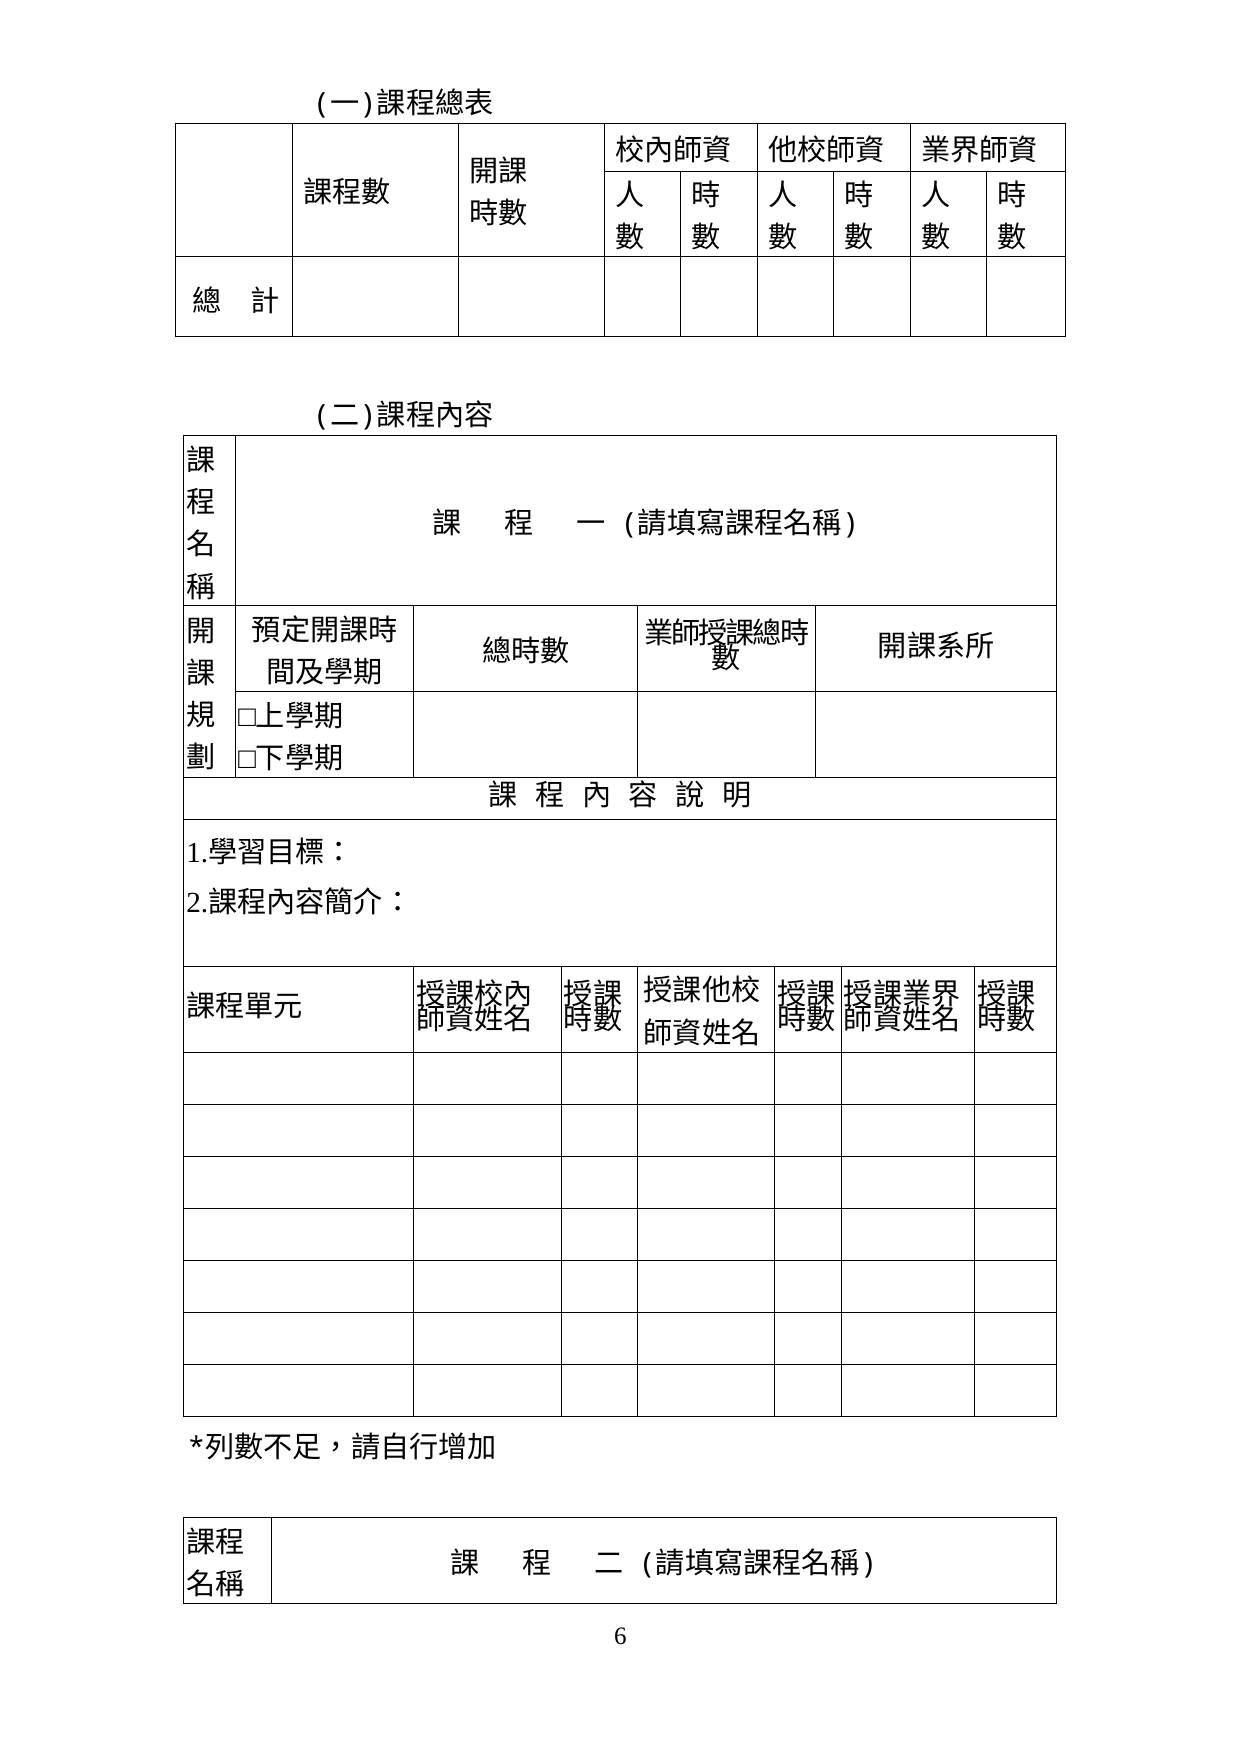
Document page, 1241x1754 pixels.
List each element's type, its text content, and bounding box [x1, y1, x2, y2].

table_cell 總時數 [414, 606, 637, 691]
table_cell □上學期 □下學期 [236, 692, 413, 777]
table_cell [184, 1053, 413, 1104]
table_cell 授課業界師資姓名 [842, 967, 974, 1052]
table_header [176, 124, 292, 256]
table_header 課程 名稱 [184, 1518, 271, 1603]
table_cell [775, 1365, 841, 1416]
table_cell [775, 1261, 841, 1312]
table_cell [775, 1313, 841, 1364]
table_cell [842, 1261, 974, 1312]
table_cell [414, 692, 637, 777]
table_cell [184, 1105, 413, 1156]
text *列數不足，請自行增加 [187, 1417, 1053, 1467]
table_cell [184, 1157, 413, 1208]
table_cell [834, 257, 910, 336]
table_cell [775, 1053, 841, 1104]
table_cell [293, 257, 458, 336]
text (二)課程內容 [312, 387, 1053, 435]
table_cell [638, 1157, 774, 1208]
table_cell 業師授課總時數 [638, 606, 815, 691]
table_cell [975, 1209, 1056, 1260]
table_cell [414, 1261, 561, 1312]
table_cell [414, 1209, 561, 1260]
table_header 他校師資 [758, 124, 910, 171]
table_cell [842, 1053, 974, 1104]
table_cell 授課他校 師資姓名 [638, 967, 774, 1052]
table_cell [842, 1365, 974, 1416]
table_header 開課 時數 [459, 124, 604, 256]
table_cell [638, 1261, 774, 1312]
table_header 課程二 (請填寫課程名稱) [272, 1518, 1056, 1603]
table_header 課程數 [293, 124, 458, 256]
table_cell 授課 時數 [775, 967, 841, 1052]
table_cell [414, 1365, 561, 1416]
table_cell 人數 [605, 172, 680, 256]
table_cell [414, 1105, 561, 1156]
table_cell [816, 692, 1056, 777]
table_cell [987, 257, 1065, 336]
table_cell [975, 1105, 1056, 1156]
table_cell [638, 1053, 774, 1104]
table_cell [562, 1365, 637, 1416]
table_cell [414, 1313, 561, 1364]
table_cell [562, 1157, 637, 1208]
table_cell [638, 1105, 774, 1156]
table_cell 時數 [834, 172, 910, 256]
table_cell [638, 1365, 774, 1416]
table_cell [975, 1157, 1056, 1208]
table_cell [414, 1053, 561, 1104]
table_cell [638, 1313, 774, 1364]
table_cell [681, 257, 757, 336]
table_cell [975, 1313, 1056, 1364]
table_header 校內師資 [605, 124, 757, 171]
table_header 業界師資 [911, 124, 1065, 171]
table_cell 課程單元 [184, 967, 413, 1052]
table_cell 時數 [681, 172, 757, 256]
table_cell [605, 257, 680, 336]
table_cell [562, 1105, 637, 1156]
table_cell 開課 規劃 [184, 606, 235, 777]
table_cell 總 計 [176, 257, 292, 336]
table_cell [775, 1209, 841, 1260]
table_cell [775, 1105, 841, 1156]
table_cell [842, 1313, 974, 1364]
table_cell 授課 時數 [562, 967, 637, 1052]
table_cell [184, 1365, 413, 1416]
table_cell [775, 1157, 841, 1208]
table_cell [562, 1053, 637, 1104]
table_cell [184, 1313, 413, 1364]
table_cell [638, 692, 815, 777]
table_cell [459, 257, 604, 336]
text (一)課程總表 [312, 75, 1053, 123]
table_cell [975, 1261, 1056, 1312]
table_cell [184, 1261, 413, 1312]
table_cell 人數 [911, 172, 986, 256]
table_cell [911, 257, 986, 336]
table_cell 授課校內師資姓名 [414, 967, 561, 1052]
table_cell [638, 1209, 774, 1260]
table_cell 人數 [758, 172, 833, 256]
table_cell [562, 1261, 637, 1312]
table_cell 學習目標： 課程內容簡介： [184, 820, 1056, 966]
table_cell 授課 時數 [975, 967, 1056, 1052]
table_cell [758, 257, 833, 336]
table_cell 預定開課時間及學期 [236, 606, 413, 691]
table_cell [184, 1209, 413, 1260]
table_header 課程 名稱 [184, 436, 235, 605]
table_cell 時數 [987, 172, 1065, 256]
table_cell [975, 1365, 1056, 1416]
table_cell [562, 1209, 637, 1260]
table_cell [842, 1157, 974, 1208]
table_cell [842, 1105, 974, 1156]
table_cell [562, 1313, 637, 1364]
table_cell 開課系所 [816, 606, 1056, 691]
table_cell [842, 1209, 974, 1260]
table_cell [975, 1053, 1056, 1104]
table_cell [414, 1157, 561, 1208]
table_header 課程一 (請填寫課程名稱) [236, 436, 1056, 605]
table_cell 課程內容說明 [184, 778, 1056, 818]
